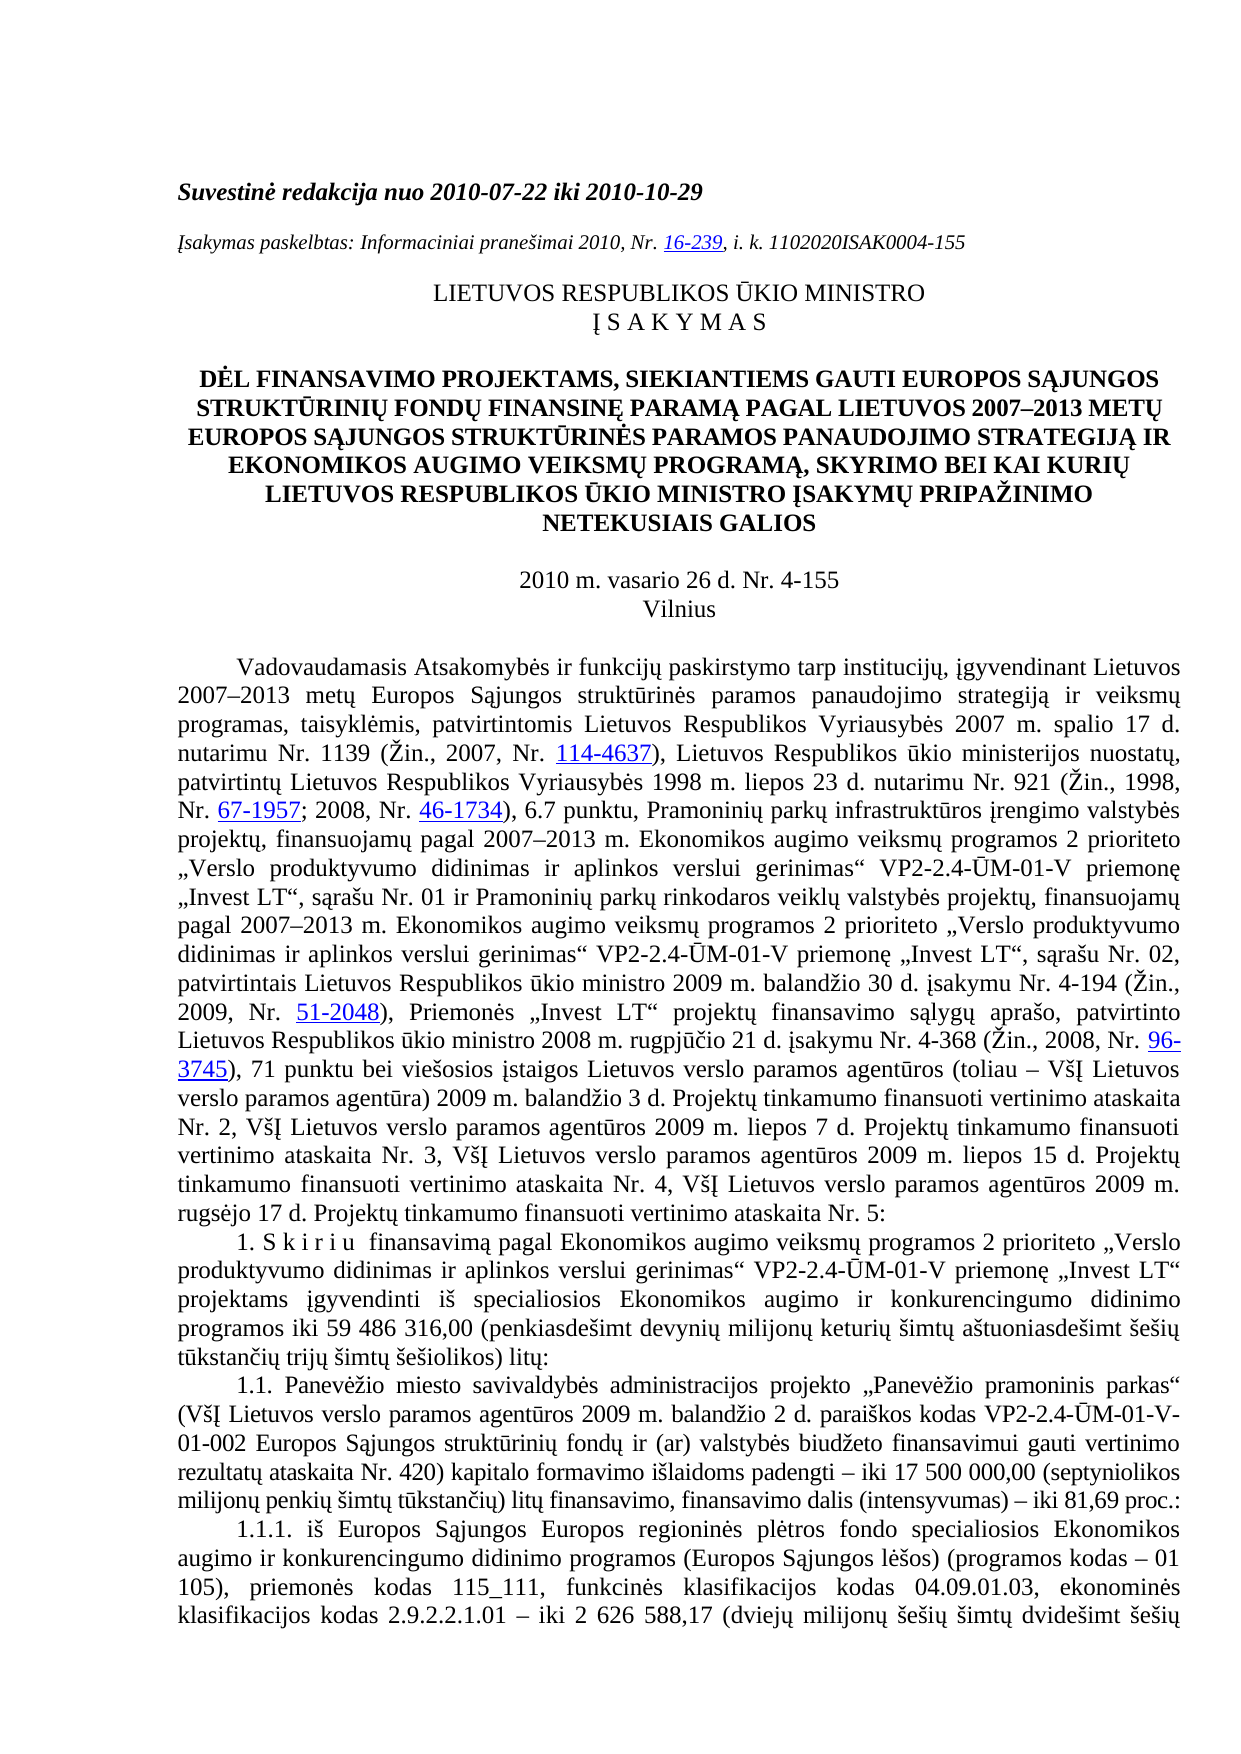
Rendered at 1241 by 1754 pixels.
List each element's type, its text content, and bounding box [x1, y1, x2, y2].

text 1.1. Panevėžio miesto savivaldybės administracijos projekto „Panevėžio pramoninis parkas“ (VšĮ Lietuvos verslo paramos agentūros 2009 m. balandžio 2 d. paraiškos kodas VP2-2.4-ŪM-01-V-01-002 Europos Sąjungos struktūrinių fondų ir (ar) valstybės biudžeto finansavimui gauti vertinimo rezultatų ataskaita Nr. 420) kapitalo formavimo išlaidoms padengti – iki 17 500 000,00 (septyniolikos milijonų penkių šimtų tūkstančių) litų finansavimo, finansavimo dalis (intensyvumas) – iki 81,69 proc.: [177, 1371, 1181, 1514]
text Įsakymas paskelbtas: Informaciniai pranešimai 2010, Nr. 16-239, i. k. 1102020ISAK0004-155 [177, 230, 1181, 254]
text ĮSAKYMAS [177, 307, 1181, 336]
text Vadovaudamasis Atsakomybės ir funkcijų paskirstymo tarp institucijų, įgyvendinant Lietuvos 2007–2013 metų Europos Sąjungos struktūrinės paramos panaudojimo strategiją ir veiksmų programas, taisyklėmis, patvirtintomis Lietuvos Respublikos Vyriausybės 2007 m. spalio 17 d. nutarimu Nr. 1139 (Žin., 2007, Nr. 114-4637), Lietuvos Respublikos ūkio ministerijos nuostatų, patvirtintų Lietuvos Respublikos Vyriausybės 1998 m. liepos 23 d. nutarimu Nr. 921 (Žin., 1998, Nr. 67-1957; 2008, Nr. 46-1734), 6.7 punktu, Pramoninių parkų infrastruktūros įrengimo valstybės projektų, finansuojamų pagal 2007–2013 m. Ekonomikos augimo veiksmų programos 2 prioriteto „Verslo produktyvumo didinimas ir aplinkos verslui gerinimas“ VP2-2.4-ŪM-01-V priemonę „Invest LT“, sąrašu Nr. 01 ir Pramoninių parkų rinkodaros veiklų valstybės projektų, finansuojamų pagal 2007–2013 m. Ekonomikos augimo veiksmų programos 2 prioriteto „Verslo produktyvumo didinimas ir aplinkos verslui gerinimas“ VP2-2.4-ŪM-01-V priemonę „Invest LT“, sąrašu Nr. 02, patvirtintais Lietuvos Respublikos ūkio ministro 2009 m. balandžio 30 d. įsakymu Nr. 4-194 (Žin., 2009, Nr. 51-2048), Priemonės „Invest LT“ projektų finansavimo sąlygų aprašo, patvirtinto Lietuvos Respublikos ūkio ministro 2008 m. rugpjūčio 21 d. įsakymu Nr. 4-368 (Žin., 2008, Nr. 96-3745), 71 punktu bei viešosios įstaigos Lietuvos verslo paramos agentūros (toliau – VšĮ Lietuvos verslo paramos agentūra) 2009 m. balandžio 3 d. Projektų tinkamumo finansuoti vertinimo ataskaita Nr. 2, VšĮ Lietuvos verslo paramos agentūros 2009 m. liepos 7 d. Projektų tinkamumo finansuoti vertinimo ataskaita Nr. 3, VšĮ Lietuvos verslo paramos agentūros 2009 m. liepos 15 d. Projektų tinkamumo finansuoti vertinimo ataskaita Nr. 4, VšĮ Lietuvos verslo paramos agentūros 2009 m. rugsėjo 17 d. Projektų tinkamumo finansuoti vertinimo ataskaita Nr. 5: [177, 652, 1181, 1227]
text 1.1.1. iš Europos Sąjungos Europos regioninės plėtros fondo specialiosios Ekonomikos augimo ir konkurencingumo didinimo programos (Europos Sąjungos lėšos) (programos kodas – 01 105), priemonės kodas 115_111, funkcinės klasifikacijos kodas 04.09.01.03, ekonominės klasifikacijos kodas 2.9.2.2.1.01 – iki 2 626 588,17 (dviejų milijonų šešių šimtų dvidešimt šešių [177, 1514, 1181, 1629]
text LIETUVOS RESPUBLIKOS ŪKIO MINISTRO [177, 278, 1181, 307]
text Vilnius [177, 594, 1181, 623]
text 1. Skiriu finansavimą pagal Ekonomikos augimo veiksmų programos 2 prioriteto „Verslo produktyvumo didinimas ir aplinkos verslui gerinimas“ VP2-2.4-ŪM-01-V priemonę „Invest LT“ projektams įgyvendinti iš specialiosios Ekonomikos augimo ir konkurencingumo didinimo programos iki 59 486 316,00 (penkiasdešimt devynių milijonų keturių šimtų aštuoniasdešimt šešių tūkstančių trijų šimtų šešiolikos) litų: [177, 1227, 1181, 1371]
text 2010 m. vasario 26 d. Nr. 4-155 [177, 566, 1181, 594]
text DĖL FINANSAVIMO PROJEKTAMS, SIEKIANTIEMS GAUTI EUROPOS SĄJUNGOS STRUKTŪRINIŲ FONDŲ FINANSINĘ PARAMĄ PAGAL LIETUVOS 2007–2013 METŲ EUROPOS SĄJUNGOS STRUKTŪRINĖS PARAMOS PANAUDOJIMO STRATEGIJĄ IR EKONOMIKOS AUGIMO VEIKSMŲ PROGRAMĄ, SKYRIMO BEI KAI KURIŲ LIETUVOS RESPUBLIKOS ŪKIO MINISTRO ĮSAKYMŲ PRIPAŽINIMO NETEKUSIAIS GALIOS [177, 364, 1181, 537]
text Suvestinė redakcija nuo 2010-07-22 iki 2010-10-29 [177, 177, 1181, 206]
